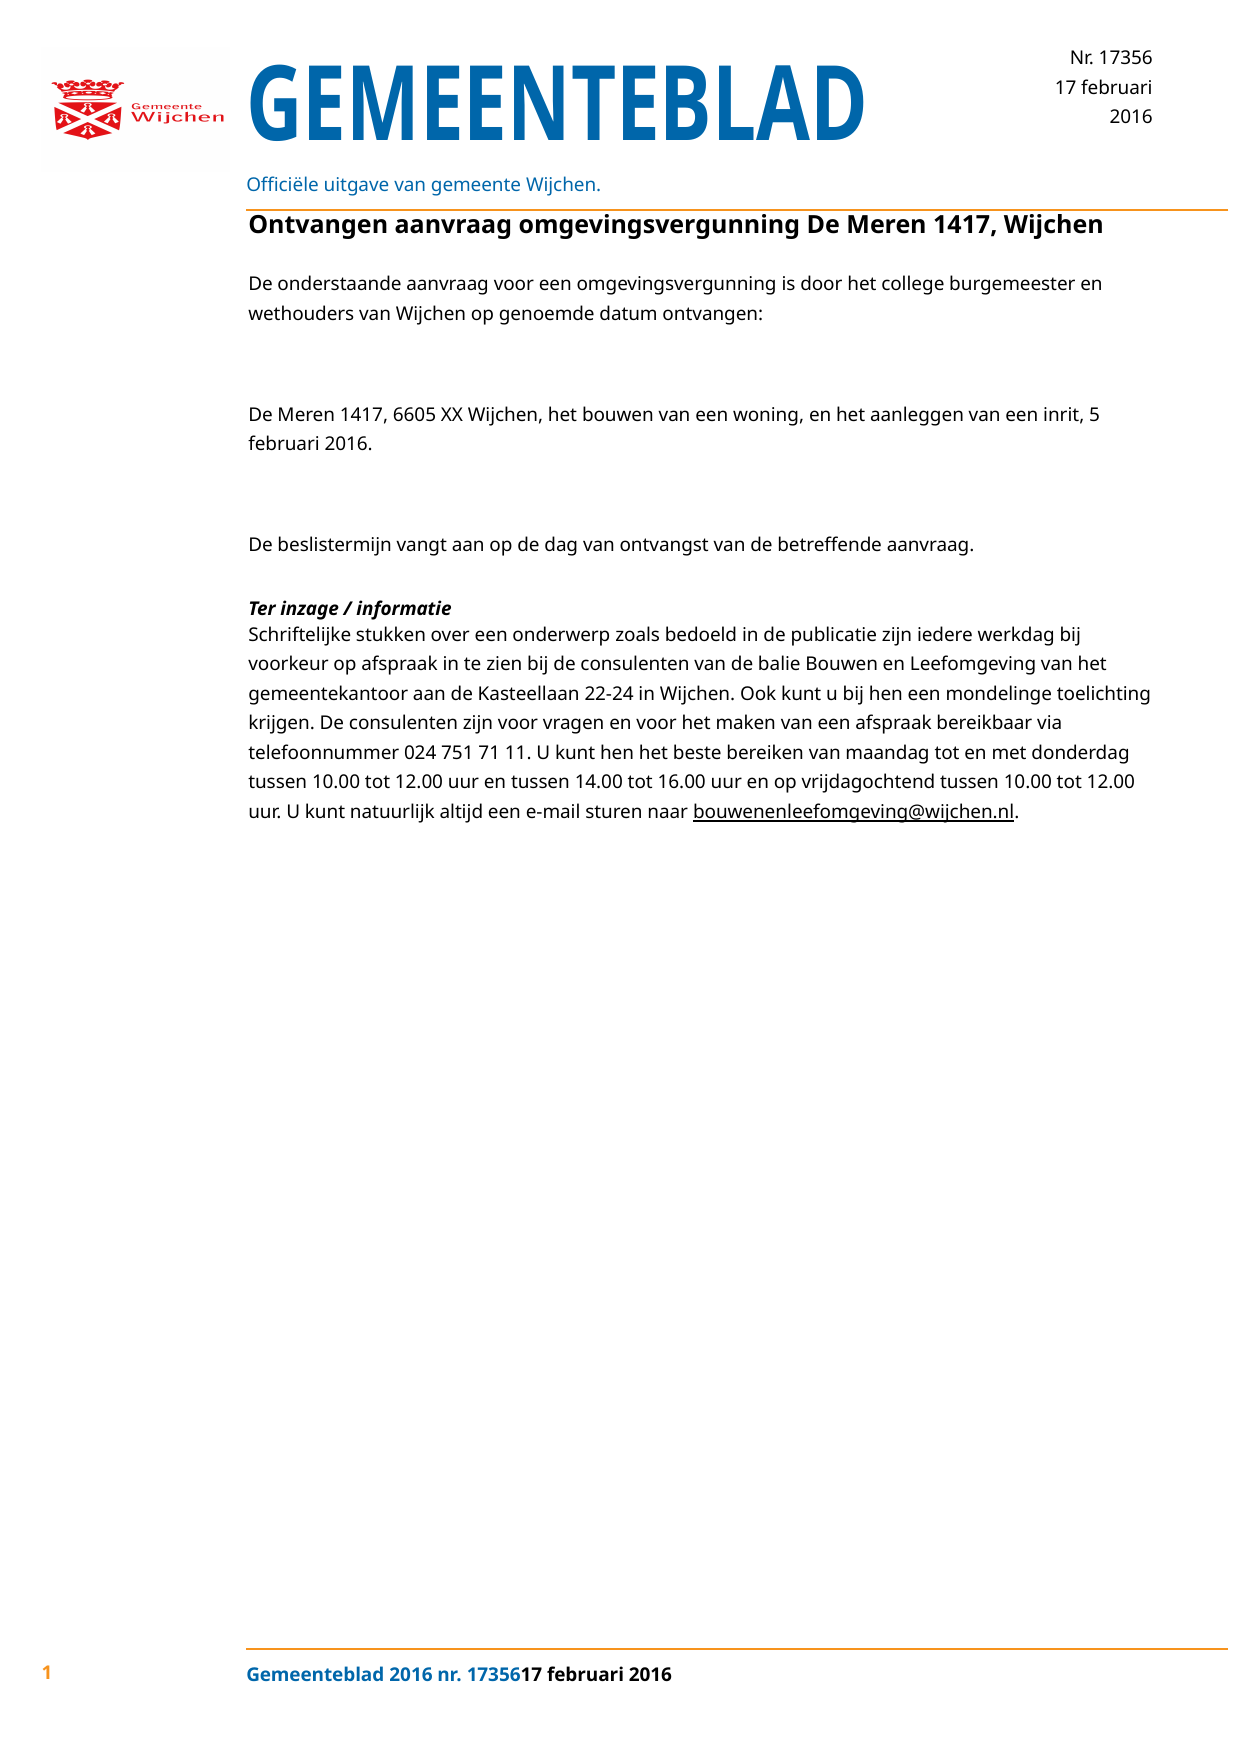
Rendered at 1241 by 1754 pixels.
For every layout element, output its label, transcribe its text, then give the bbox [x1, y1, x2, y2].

text De Meren 1417, 6605 XX Wijchen, het bouwen van een woning, en het aanleggen van een inrit, 5 februari 2016. [248, 401, 1152, 456]
text Ontvangen aanvraag omgevingsvergunning De Meren 1417, Wijchen [248, 211, 1152, 241]
text Ter inzage / informatie [248, 595, 1152, 621]
picture [41, 47, 231, 172]
text Schriftelijke stukken over een onderwerp zoals bedoeld in de publicatie zijn iedere werkdag bij voorkeur op afspraak in te zien bij de consulenten van de balie Bouwen en Leefomgeving van het gemeentekantoor aan de Kasteellaan 22-24 in Wijchen. Ook kunt u bij hen een mondelinge toelichting krijgen. De consulenten zijn voor vragen en voor het maken van een afspraak bereikbaar via telefoonnummer 024 751 71 11. U kunt hen het beste bereiken van maandag tot en met donderdag tussen 10.00 tot 12.00 uur en tussen 14.00 tot 16.00 uur en op vrijdagochtend tussen 10.00 tot 12.00 uur. U kunt natuurlijk altijd een e-mail sturen naar bouwenenleefomgeving@wijchen.nl. [248, 621, 1152, 824]
text De onderstaande aanvraag voor een omgevingsvergunning is door het college burgemeester en wethouders van Wijchen op genoemde datum ontvangen: [248, 270, 1152, 326]
text De beslistermijn vangt aan op de dag van ontvangst van de betreffende aanvraag. [248, 531, 1152, 557]
